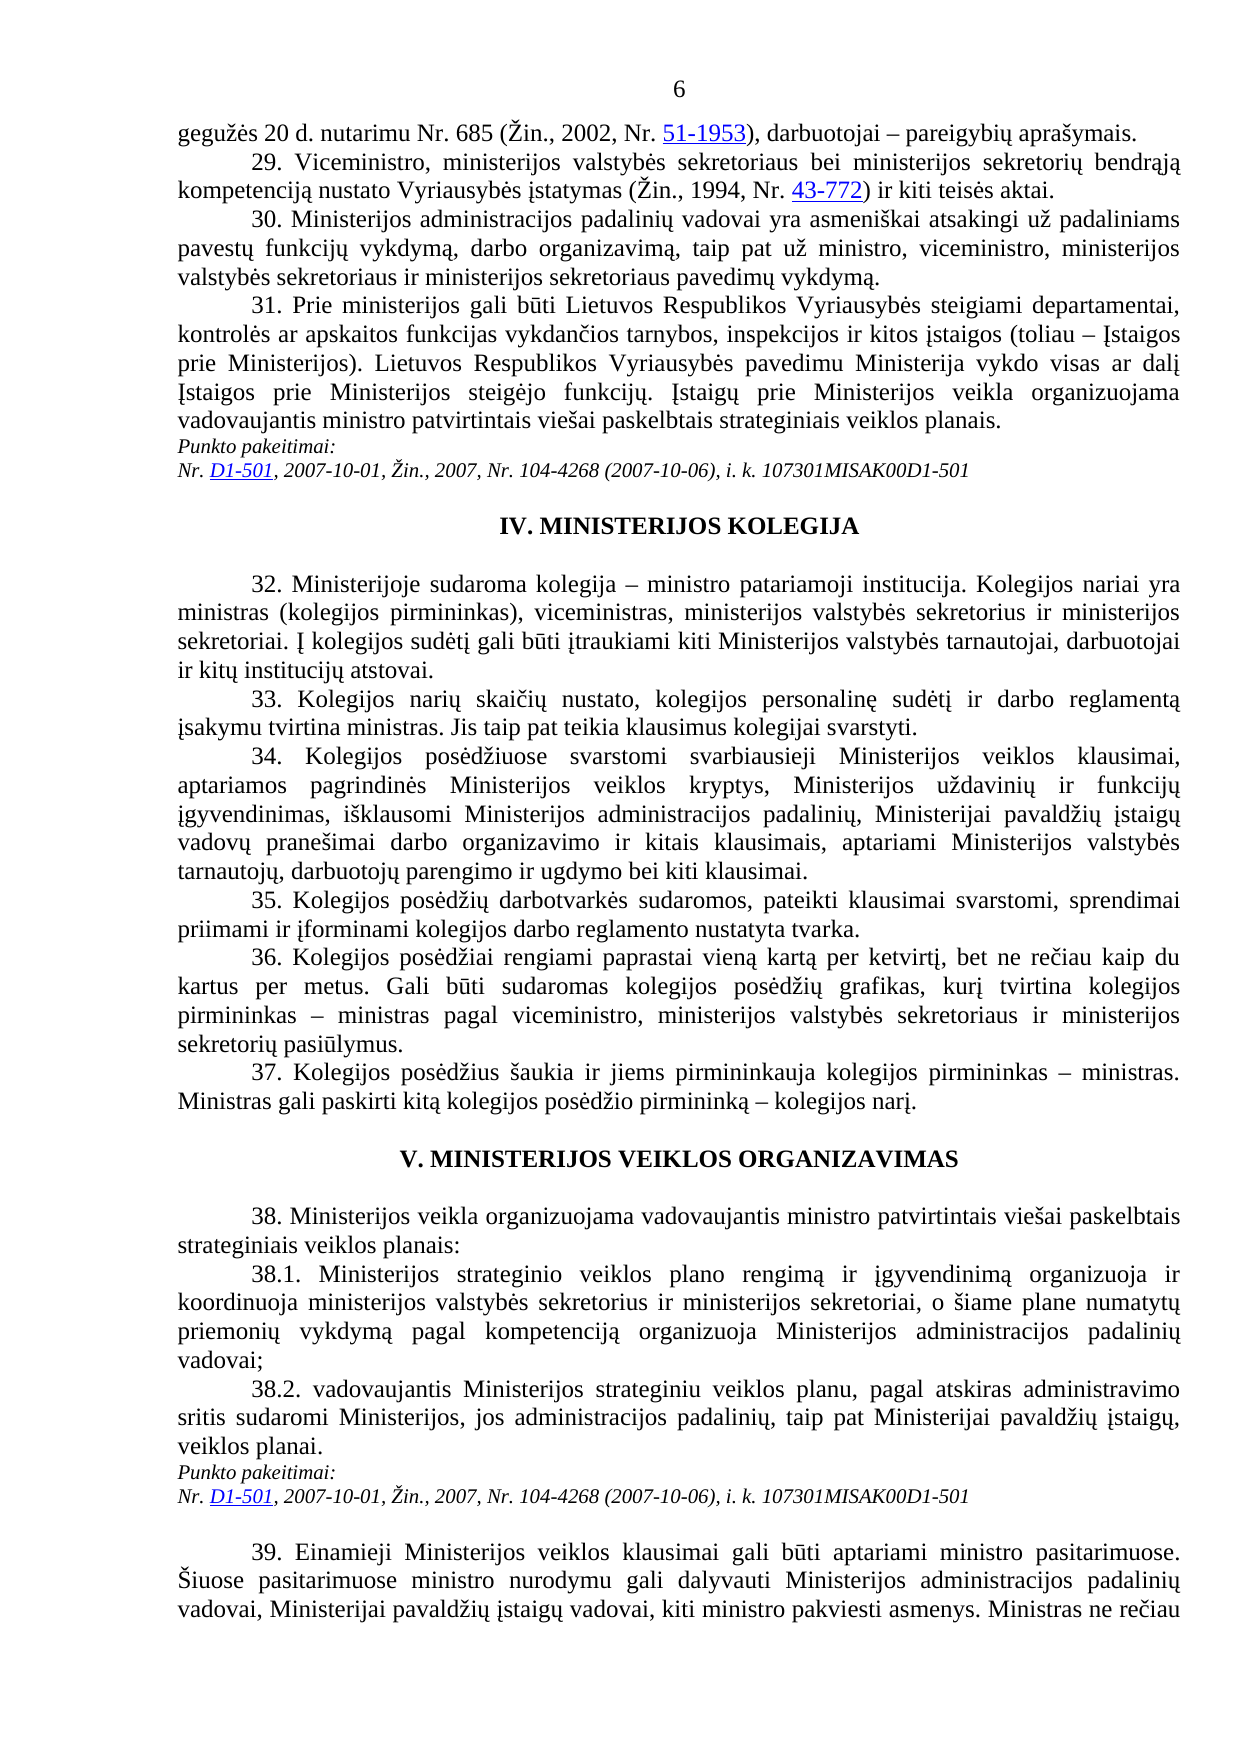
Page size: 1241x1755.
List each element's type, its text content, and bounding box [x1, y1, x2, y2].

text 34. Kolegijos posėdžiuose svarstomi svarbiausieji Ministerijos veiklos klausimai, aptariamos pagrindinės Ministerijos veiklos kryptys, Ministerijos uždavinių ir funkcijų įgyvendinimas, išklausomi Ministerijos administracijos padalinių, Ministerijai pavaldžių įstaigų vadovų pranešimai darbo organizavimo ir kitais klausimais, aptariami Ministerijos valstybės tarnautojų, darbuotojų parengimo ir ugdymo bei kiti klausimai. [177, 741, 1181, 885]
text 31. Prie ministerijos gali būti Lietuvos Respublikos Vyriausybės steigiami departamentai, kontrolės ar apskaitos funkcijas vykdančios tarnybos, inspekcijos ir kitos įstaigos (toliau – Įstaigos prie Ministerijos). Lietuvos Respublikos Vyriausybės pavedimu Ministerija vykdo visas ar dalį Įstaigos prie Ministerijos steigėjo funkcijų. Įstaigų prie Ministerijos veikla organizuojama vadovaujantis ministro patvirtintais viešai paskelbtais strateginiais veiklos planais. [177, 291, 1181, 434]
text IV. MINISTERIJOS KOLEGIJA [177, 511, 1181, 540]
text 39. Einamieji Ministerijos veiklos klausimai gali būti aptariami ministro pasitarimuose. Šiuose pasitarimuose ministro nurodymu gali dalyvauti Ministerijos administracijos padalinių vadovai, Ministerijai pavaldžių įstaigų vadovai, kiti ministro pakviesti asmenys. Ministras ne rečiau [177, 1537, 1181, 1623]
text 33. Kolegijos narių skaičių nustato, kolegijos personalinę sudėtį ir darbo reglamentą įsakymu tvirtina ministras. Jis taip pat teikia klausimus kolegijai svarstyti. [177, 684, 1181, 741]
text V. MINISTERIJOS VEIKLOS ORGANIZAVIMAS [177, 1144, 1181, 1172]
text 38. Ministerijos veikla organizuojama vadovaujantis ministro patvirtintais viešai paskelbtais strateginiais veiklos planais: [177, 1201, 1181, 1259]
text Nr. D1-501, 2007-10-01, Žin., 2007, Nr. 104-4268 (2007-10-06), i. k. 107301MISAK00D1-501 [177, 1484, 1181, 1508]
text Punkto pakeitimai: [177, 434, 1181, 458]
text 38.1. Ministerijos strateginio veiklos plano rengimą ir įgyvendinimą organizuoja ir koordinuoja ministerijos valstybės sekretorius ir ministerijos sekretoriai, o šiame plane numatytų priemonių vykdymą pagal kompetenciją organizuoja Ministerijos administracijos padalinių vadovai; [177, 1259, 1181, 1374]
text Punkto pakeitimai: [177, 1460, 1181, 1484]
text gegužės 20 d. nutarimu Nr. 685 (Žin., 2002, Nr. 51-1953), darbuotojai – pareigybių aprašymais. [177, 118, 1181, 147]
text Nr. D1-501, 2007-10-01, Žin., 2007, Nr. 104-4268 (2007-10-06), i. k. 107301MISAK00D1-501 [177, 458, 1181, 482]
text 30. Ministerijos administracijos padalinių vadovai yra asmeniškai atsakingi už padaliniams pavestų funkcijų vykdymą, darbo organizavimą, taip pat už ministro, viceministro, ministerijos valstybės sekretoriaus ir ministerijos sekretoriaus pavedimų vykdymą. [177, 204, 1181, 291]
text 32. Ministerijoje sudaroma kolegija – ministro patariamoji institucija. Kolegijos nariai yra ministras (kolegijos pirmininkas), viceministras, ministerijos valstybės sekretorius ir ministerijos sekretoriai. Į kolegijos sudėtį gali būti įtraukiami kiti Ministerijos valstybės tarnautojai, darbuotojai ir kitų institucijų atstovai. [177, 569, 1181, 684]
text 37. Kolegijos posėdžius šaukia ir jiems pirmininkauja kolegijos pirmininkas – ministras. Ministras gali paskirti kitą kolegijos posėdžio pirmininką – kolegijos narį. [177, 1057, 1181, 1115]
text 35. Kolegijos posėdžių darbotvarkės sudaromos, pateikti klausimai svarstomi, sprendimai priimami ir įforminami kolegijos darbo reglamento nustatyta tvarka. [177, 885, 1181, 942]
text 29. Viceministro, ministerijos valstybės sekretoriaus bei ministerijos sekretorių bendrąją kompetenciją nustato Vyriausybės įstatymas (Žin., 1994, Nr. 43-772) ir kiti teisės aktai. [177, 147, 1181, 204]
text 36. Kolegijos posėdžiai rengiami paprastai vieną kartą per ketvirtį, bet ne rečiau kaip du kartus per metus. Gali būti sudaromas kolegijos posėdžių grafikas, kurį tvirtina kolegijos pirmininkas – ministras pagal viceministro, ministerijos valstybės sekretoriaus ir ministerijos sekretorių pasiūlymus. [177, 942, 1181, 1057]
text 38.2. vadovaujantis Ministerijos strateginiu veiklos planu, pagal atskiras administravimo sritis sudaromi Ministerijos, jos administracijos padalinių, taip pat Ministerijai pavaldžių įstaigų, veiklos planai. [177, 1374, 1181, 1460]
